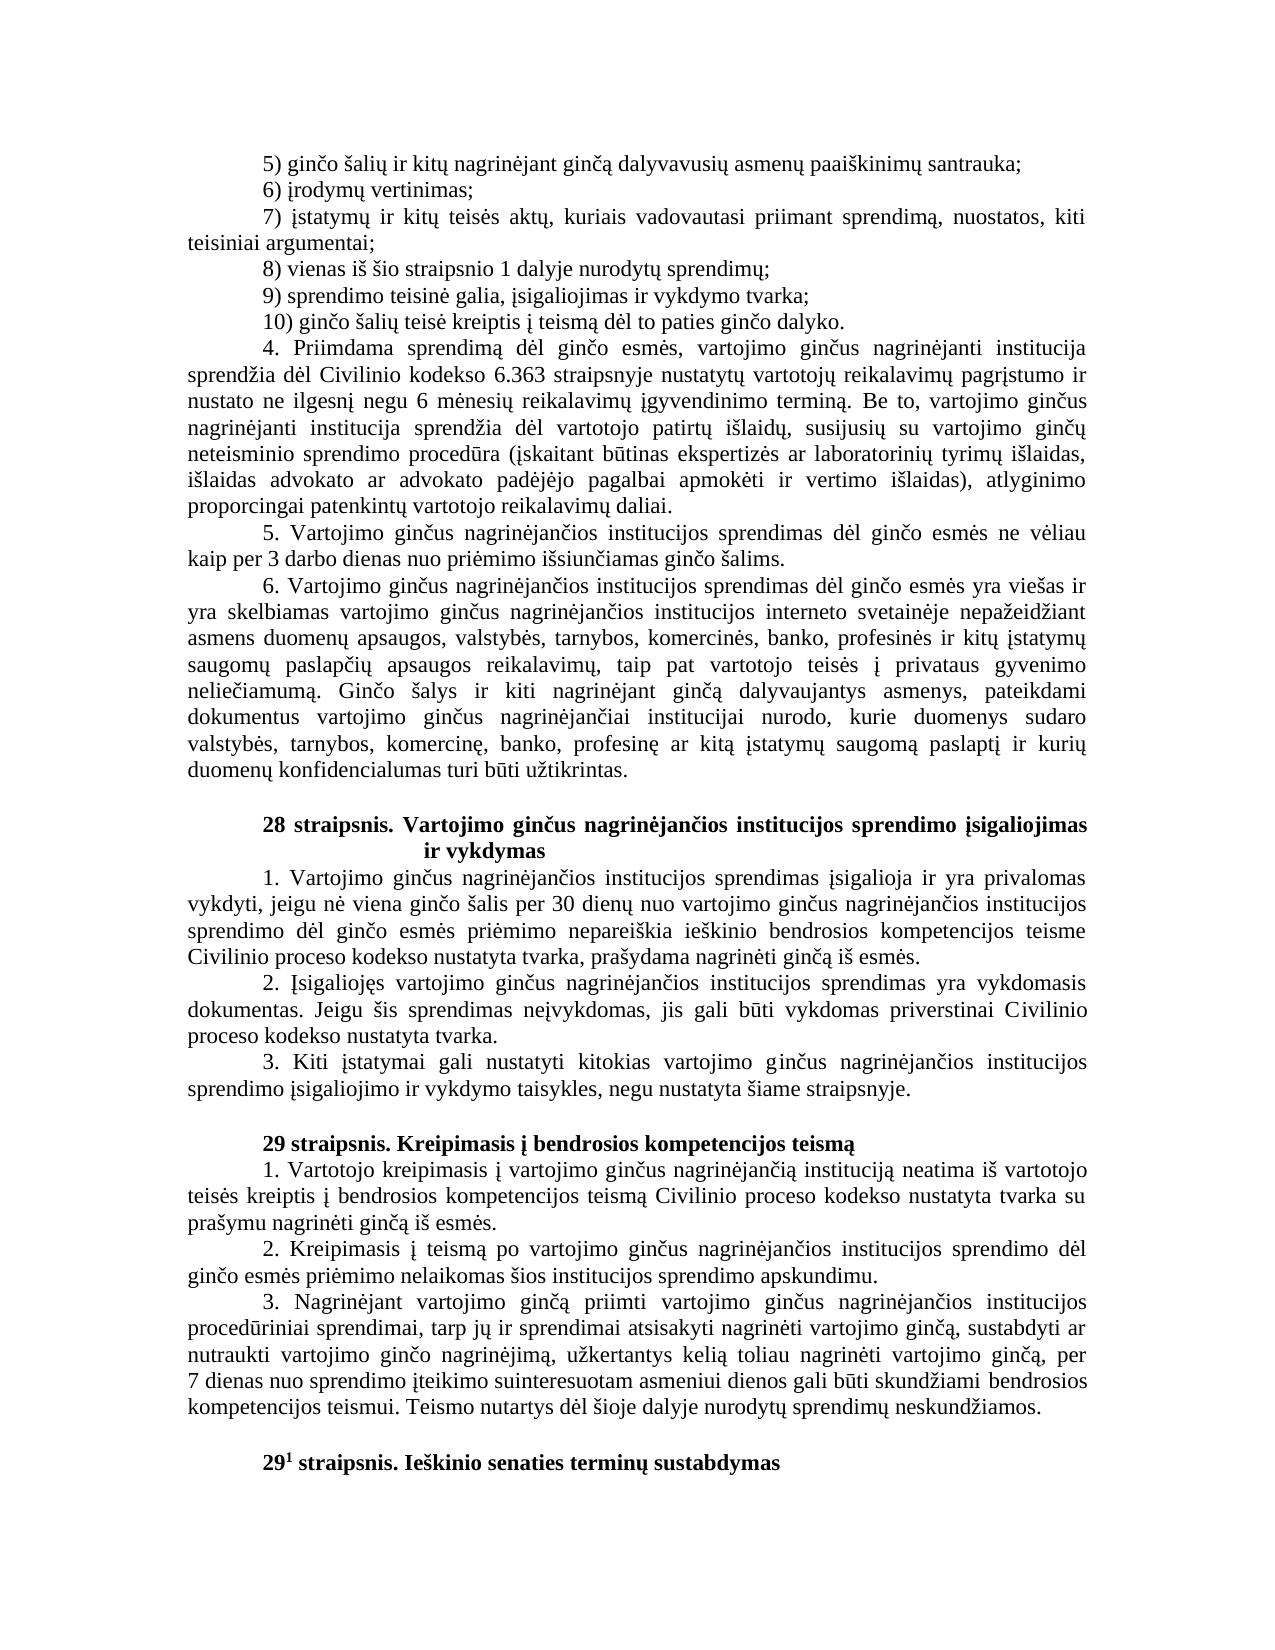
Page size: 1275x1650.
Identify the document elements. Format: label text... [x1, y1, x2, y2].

text 10) ginčo šalių teisė kreiptis į teismą dėl to paties ginčo dalyko. [187, 308, 1087, 334]
subtitle 291 straipsnis. Ieškinio senaties terminų sustabdymas [187, 1448, 1087, 1475]
subtitle 3. Nagrinėjant vartojimo ginčą priimti vartojimo ginčus nagrinėjančios institucijos procedūriniai sprendimai, tarp jų ir sprendimai atsisakyti nagrinėti vartojimo ginčą, sustabdyti ar nutraukti vartojimo ginčo nagrinėjimą, užkertantys kelią toliau nagrinėti vartojimo ginčą, per 7 dienas nuo sprendimo įteikimo suinteresuotam asmeniui dienos gali būti skundžiami bendrosios kompetencijos teismui. Teismo nutartys dėl šioje dalyje nurodytų sprendimų neskundžiamos. [187, 1288, 1087, 1420]
subtitle 3. Kiti įstatymai gali nustatyti kitokias vartojimo ginčus nagrinėjančios institucijos sprendimo įsigaliojimo ir vykdymo taisykles, negu nustatyta šiame straipsnyje. [187, 1048, 1087, 1101]
subtitle 1. Vartotojo kreipimasis į vartojimo ginčus nagrinėjančią instituciją neatima iš vartotojo teisės kreiptis į bendrosios kompetencijos teismą Civilinio proceso kodekso nustatyta tvarka su prašymu nagrinėti ginčą iš esmės. [187, 1156, 1087, 1235]
text 2. Įsigaliojęs vartojimo ginčus nagrinėjančios institucijos sprendimas yra vykdomasis dokumentas. Jeigu šis sprendimas neįvykdomas, jis gali būti vykdomas priverstinai Civilinio proceso kodekso nustatyta tvarka. [187, 969, 1087, 1048]
text 6) įrodymų vertinimas; [187, 176, 1087, 203]
text 4. Priimdama sprendimą dėl ginčo esmės, vartojimo ginčus nagrinėjanti institucija sprendžia dėl Civilinio kodekso 6.363 straipsnyje nustatytų vartotojų reikalavimų pagrįstumo ir nustato ne ilgesnį negu 6 mėnesių reikalavimų įgyvendinimo terminą. Be to, vartojimo ginčus nagrinėjanti institucija sprendžia dėl vartotojo patirtų išlaidų, susijusių su vartojimo ginčų neteisminio sprendimo procedūra (įskaitant būtinas ekspertizės ar laboratorinių tyrimų išlaidas, išlaidas advokato ar advokato padėjėjo pagalbai apmokėti ir vertimo išlaidas), atlyginimo proporcingai patenkintų vartotojo reikalavimų daliai. [187, 334, 1087, 519]
text 28 straipsnis. Vartojimo ginčus nagrinėjančios institucijos sprendimo įsigaliojimas ir vykdymas [262, 811, 1087, 864]
subtitle 6. Vartojimo ginčus nagrinėjančios institucijos sprendimas dėl ginčo esmės yra viešas ir yra skelbiamas vartojimo ginčus nagrinėjančios institucijos interneto svetainėje nepažeidžiant asmens duomenų apsaugos, valstybės, tarnybos, komercinės, banko, profesinės ir kitų įstatymų saugomų paslapčių apsaugos reikalavimų, taip pat vartotojo teisės į privataus gyvenimo neliečiamumą. Ginčo šalys ir kiti nagrinėjant ginčą dalyvaujantys asmenys, pateikdami dokumentus vartojimo ginčus nagrinėjančiai institucijai nurodo, kurie duomenys sudaro valstybės, tarnybos, komercinę, banko, profesinę ar kitą įstatymų saugomą paslaptį ir kurių duomenų konfidencialumas turi būti užtikrintas. [187, 572, 1087, 782]
text 5. Vartojimo ginčus nagrinėjančios institucijos sprendimas dėl ginčo esmės ne vėliau kaip per 3 darbo dienas nuo priėmimo išsiunčiamas ginčo šalims. [187, 519, 1087, 572]
text 1. Vartojimo ginčus nagrinėjančios institucijos sprendimas įsigalioja ir yra privalomas vykdyti, jeigu nė viena ginčo šalis per 30 dienų nuo vartojimo ginčus nagrinėjančios institucijos sprendimo dėl ginčo esmės priėmimo nepareiškia ieškinio bendrosios kompetencijos teisme Civilinio proceso kodekso nustatyta tvarka, prašydama nagrinėti ginčą iš esmės. [187, 864, 1087, 969]
text 5) ginčo šalių ir kitų nagrinėjant ginčą dalyvavusių asmenų paaiškinimų santrauka; [187, 150, 1087, 176]
text 9) sprendimo teisinė galia, įsigaliojimas ir vykdymo tvarka; [187, 282, 1087, 308]
subtitle 2. Kreipimasis į teismą po vartojimo ginčus nagrinėjančios institucijos sprendimo dėl ginčo esmės priėmimo nelaikomas šios institucijos sprendimo apskundimu. [187, 1235, 1087, 1288]
text 8) vienas iš šio straipsnio 1 dalyje nurodytų sprendimų; [187, 255, 1087, 282]
text 7) įstatymų ir kitų teisės aktų, kuriais vadovautasi priimant sprendimą, nuostatos, kiti teisiniai argumentai; [187, 203, 1087, 255]
subtitle 29 straipsnis. Kreipimasis į bendrosios kompetencijos teismą [187, 1130, 1087, 1156]
